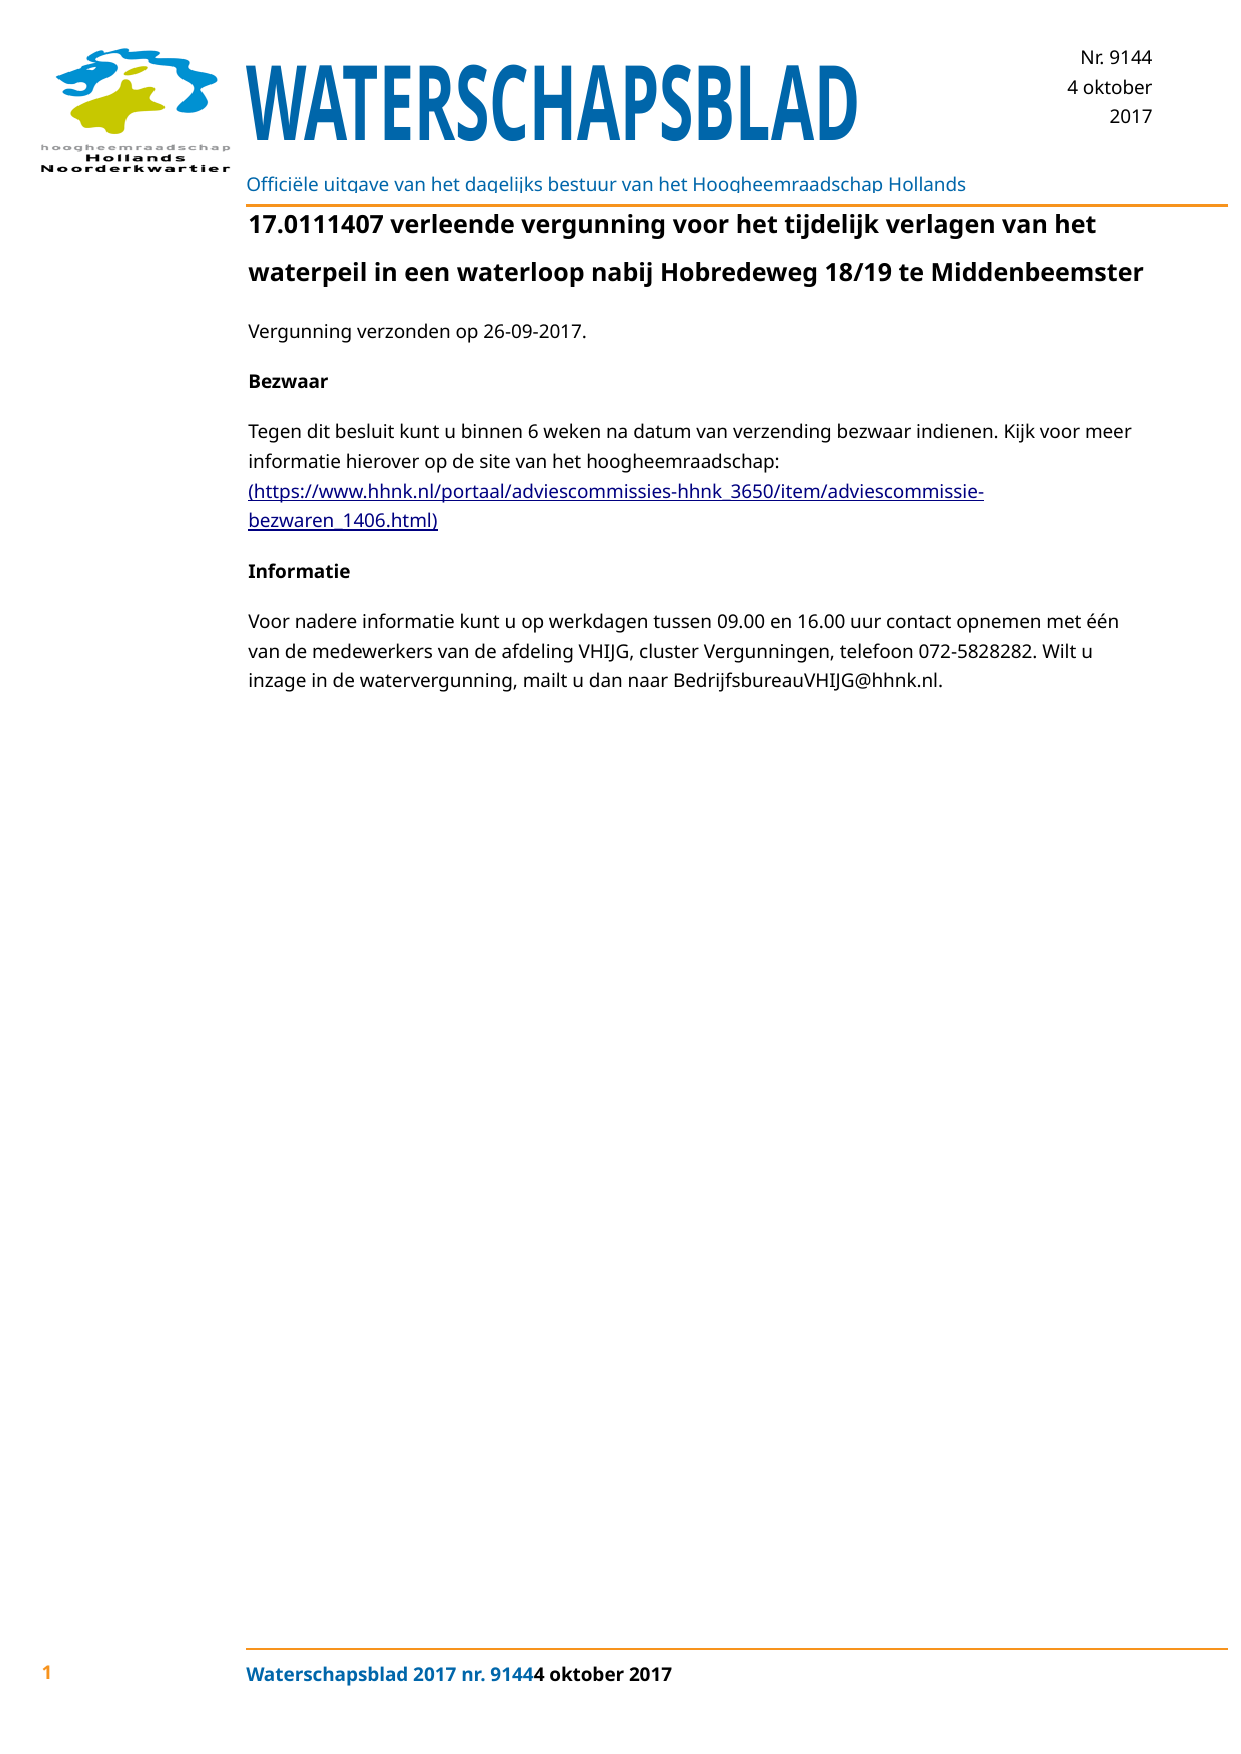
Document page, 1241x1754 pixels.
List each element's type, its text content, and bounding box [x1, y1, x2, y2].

text Voor nadere informatie kunt u op werkdagen tussen 09.00 en 16.00 uur contact opnemen met één van de medewerkers van de afdeling VHIJG, cluster Vergunningen, telefoon 072-5828282. Wilt u inzage in de watervergunning, mailt u dan naar BedrijfsbureauVHIJG@hhnk.nl. [248, 608, 1152, 693]
text Bezwaar [248, 368, 1152, 394]
picture [41, 47, 231, 172]
text Tegen dit besluit kunt u binnen 6 weken na datum van verzending bezwaar indienen. Kijk voor meer informatie hierover op de site van het hoogheemraadschap: (https://www.hhnk.nl/portaal/adviescommissies-hhnk_3650/item/adviescommissie-bezwaren_1406.html) [248, 419, 1152, 533]
text 17.0111407 verleende vergunning voor het tijdelijk verlagen van het waterpeil in een waterloop nabij Hobredeweg 18/19 te Middenbeemster [248, 207, 1152, 288]
text Informatie [248, 558, 1152, 584]
text Vergunning verzonden op 26-09-2017. [248, 318, 1152, 344]
